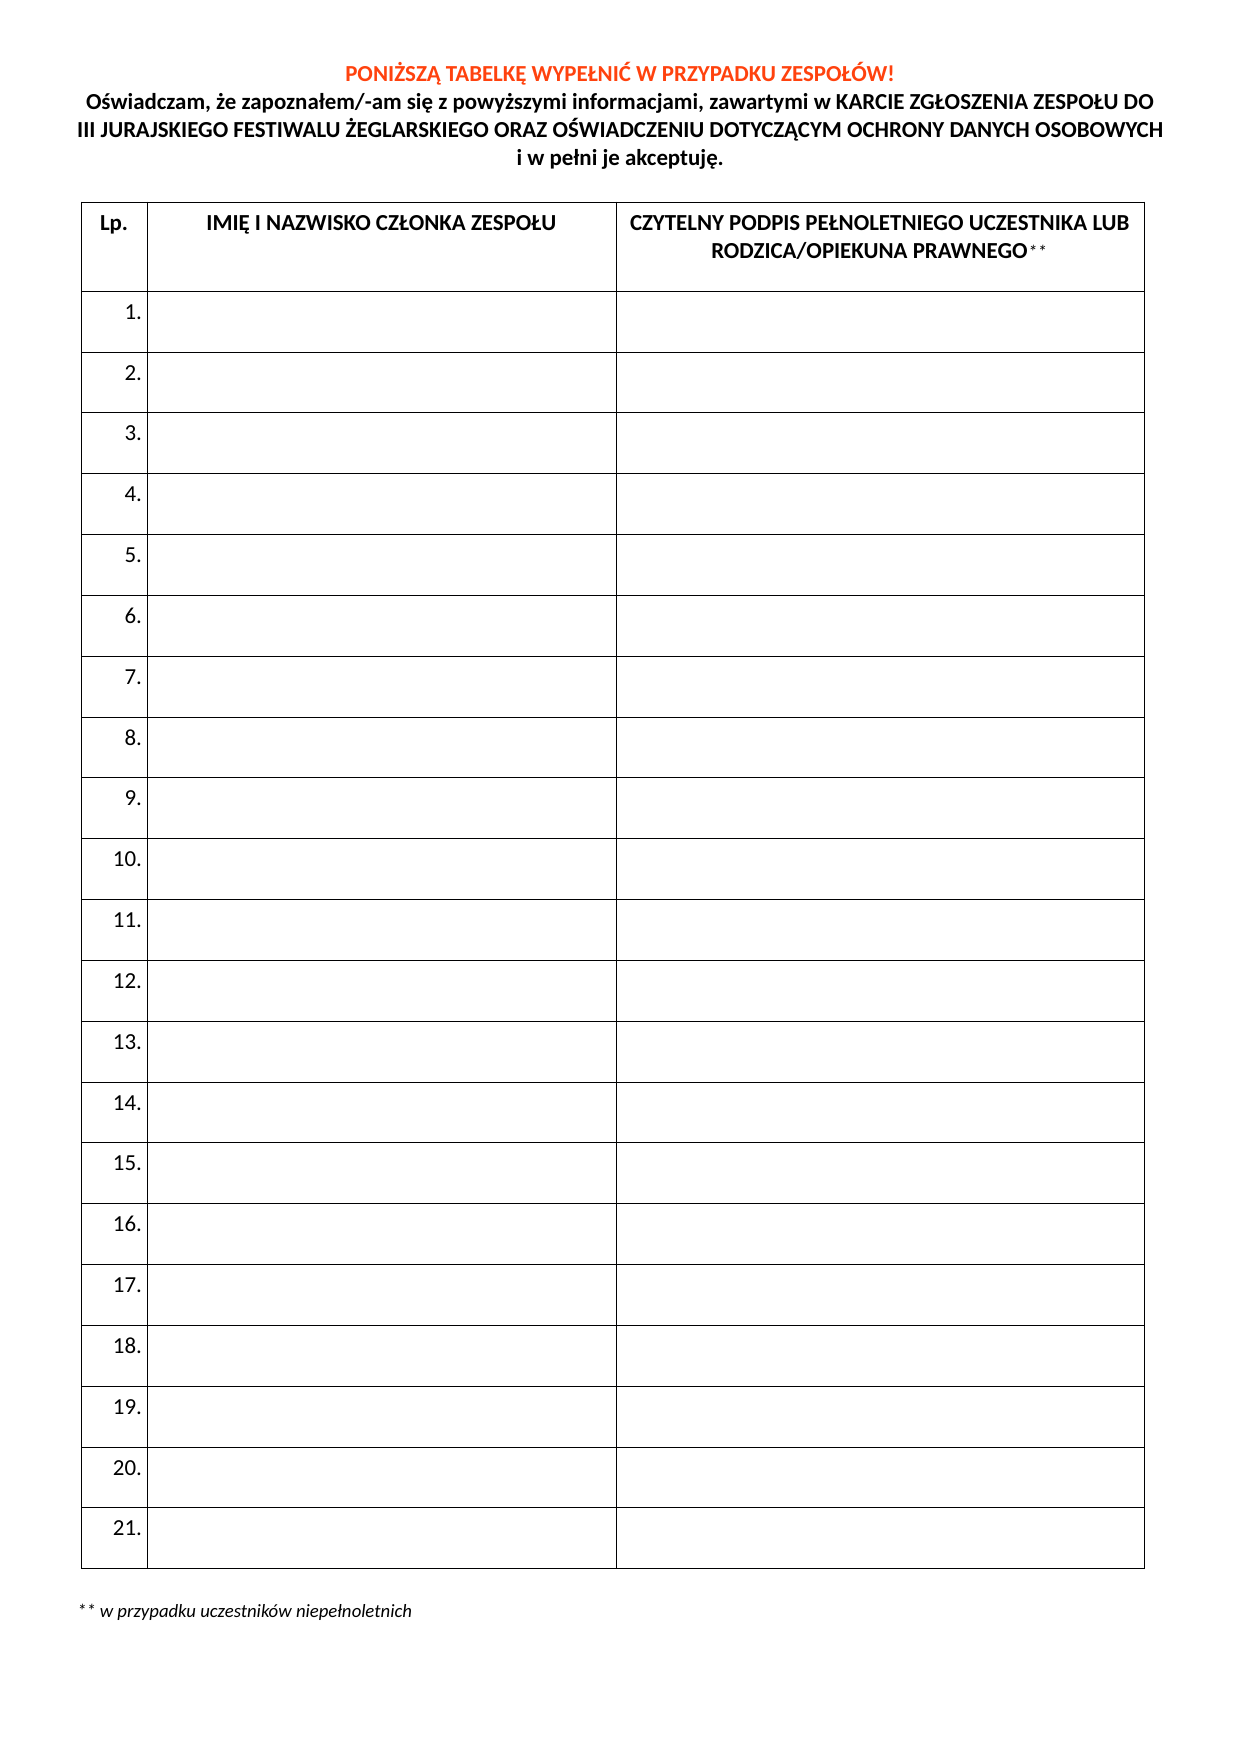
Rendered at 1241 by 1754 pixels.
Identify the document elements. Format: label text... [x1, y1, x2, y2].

table_cell 13. [82, 1022, 147, 1081]
table_cell [617, 1508, 1144, 1568]
table_cell [148, 1508, 616, 1568]
table_cell [617, 900, 1144, 960]
table_cell 9. [82, 778, 147, 838]
table_header Lp. [82, 203, 147, 291]
table_cell [148, 413, 616, 473]
table_cell 7. [82, 657, 147, 716]
table_cell [148, 900, 616, 960]
table_cell [148, 961, 616, 1021]
table_cell [617, 1326, 1144, 1386]
table_cell 6. [82, 596, 147, 656]
table_cell 1. [82, 292, 147, 351]
table_cell 12. [82, 961, 147, 1021]
table_cell 17. [82, 1265, 147, 1325]
table_cell [148, 1204, 616, 1264]
table_cell 10. [82, 839, 147, 899]
table_cell [617, 474, 1144, 534]
table_cell [617, 1022, 1144, 1081]
table_cell 19. [82, 1387, 147, 1446]
table_cell [617, 1204, 1144, 1264]
table_cell [148, 292, 616, 351]
table_cell [148, 535, 616, 595]
text Oświadczam, że zapoznałem/-am się z powyższymi informacjami, zawartymi w KARCIE ZGŁOSZENIA ZESPOŁU DO III JURAJSKIEGO FESTIWALU ŻEGLARSKIEGO ORAZ OŚWIADCZENIU DOTYCZĄCYM OCHRONY DANYCH OSOBOWYCH i w pełni je akceptuję. [77, 87, 1163, 171]
table_cell 2. [82, 353, 147, 412]
table_cell [617, 1083, 1144, 1142]
table_cell [617, 657, 1144, 716]
table_cell 16. [82, 1204, 147, 1264]
table_cell 14. [82, 1083, 147, 1142]
table_cell [617, 778, 1144, 838]
table_cell 5. [82, 535, 147, 595]
table_cell [148, 839, 616, 899]
table_cell [148, 1143, 616, 1203]
table_cell [148, 1326, 616, 1386]
table_cell [617, 413, 1144, 473]
table_cell 20. [82, 1448, 147, 1507]
table_cell [617, 1448, 1144, 1507]
table_cell [148, 657, 616, 716]
text ** w przypadku uczestników niepełnoletnich [77, 1599, 1163, 1622]
table_cell [617, 961, 1144, 1021]
table_cell 3. [82, 413, 147, 473]
table_header IMIĘ I NAZWISKO CZŁONKA ZESPOŁU [148, 203, 616, 291]
table_cell [148, 718, 616, 777]
table_cell [617, 839, 1144, 899]
table_cell [617, 596, 1144, 656]
table_cell [617, 718, 1144, 777]
table_cell [617, 1265, 1144, 1325]
table_header CZYTELNY PODPIS PEŁNOLETNIEGO UCZESTNIKA LUB RODZICA/OPIEKUNA PRAWNEGO** [617, 203, 1144, 291]
table_cell [148, 353, 616, 412]
table_cell [148, 1265, 616, 1325]
table_cell [617, 353, 1144, 412]
table_cell [617, 1387, 1144, 1446]
table_cell 8. [82, 718, 147, 777]
table_cell [617, 1143, 1144, 1203]
table_cell [148, 1022, 616, 1081]
table_cell [617, 292, 1144, 351]
table_cell [148, 1448, 616, 1507]
table_cell 4. [82, 474, 147, 534]
table_cell [617, 535, 1144, 595]
table_cell 18. [82, 1326, 147, 1386]
table_cell [148, 1083, 616, 1142]
table_cell 11. [82, 900, 147, 960]
table_cell [148, 1387, 616, 1446]
table_cell [148, 474, 616, 534]
table_cell 15. [82, 1143, 147, 1203]
table_cell 21. [82, 1508, 147, 1568]
table_cell [148, 596, 616, 656]
table_cell [148, 778, 616, 838]
text PONIŻSZĄ TABELKĘ WYPEŁNIĆ W PRZYPADKU ZESPOŁÓW! [77, 59, 1163, 87]
